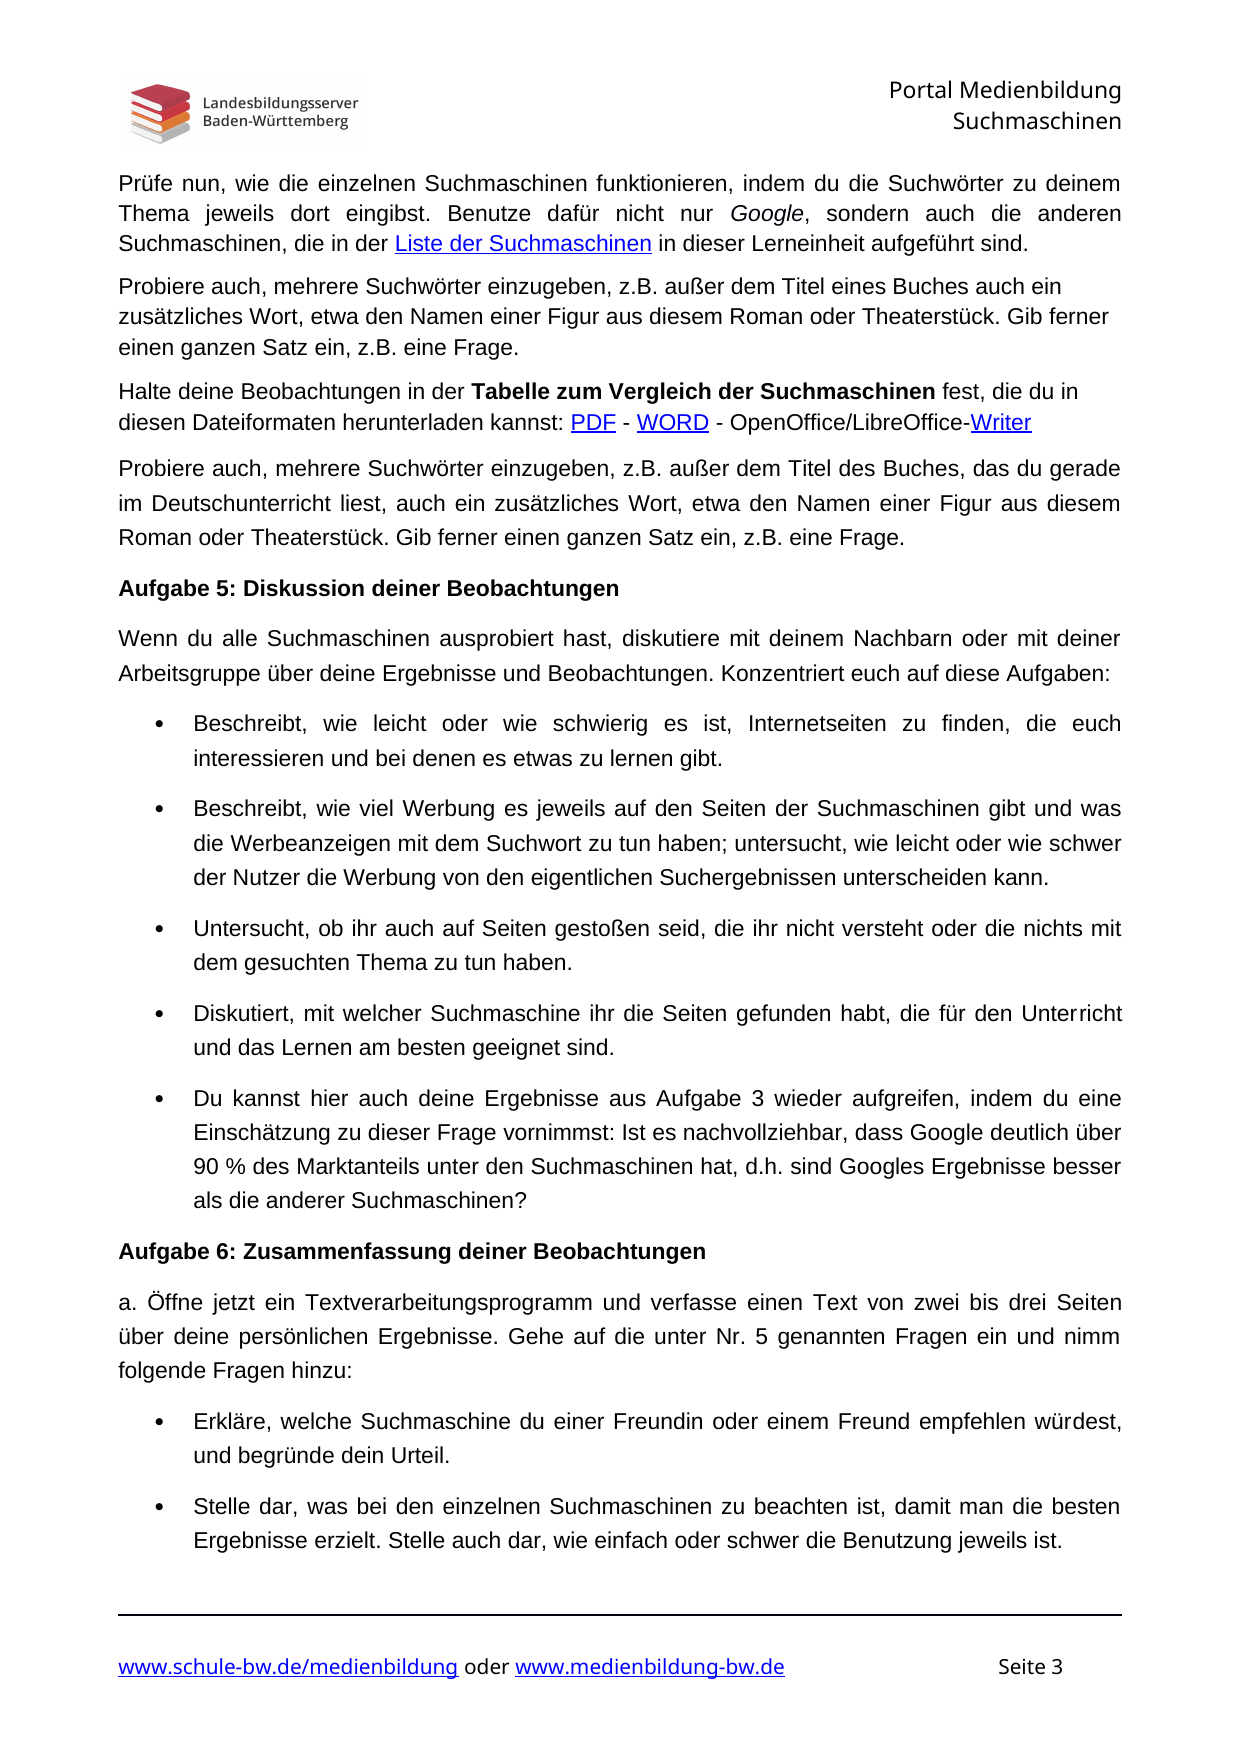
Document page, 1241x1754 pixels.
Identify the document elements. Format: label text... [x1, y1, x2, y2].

list Stelle dar, was bei den einzelnen Suchmaschinen zu beachten ist, damit man die besten Ergebnisse erzielt. Stelle auch dar, wie einfach oder schwer die Benutzung jeweils ist. [156, 1493, 1122, 1553]
subtitle Aufgabe 6: Zusammenfassung deiner Beobachtungen [118, 1238, 1122, 1264]
list Du kannst hier auch deine Ergebnisse aus Aufgabe 3 wieder aufgreifen, indem du eine Einschätzung zu dieser Frage vornimmst: Ist es nachvollziehbar, dass Google deutlich über 90 % des Marktanteils unter den Suchmaschinen hat, d.h. sind Googles Ergebnisse besser als die anderer Suchmaschinen? [156, 1084, 1122, 1213]
list Untersucht, ob ihr auch auf Seiten gestoßen seid, die ihr nicht versteht oder die nichts mit dem gesuchten Thema zu tun haben. [156, 914, 1122, 975]
list Diskutiert, mit welcher Suchmaschine ihr die Seiten gefunden habt, die für den Unter­richt und das Lernen am besten geeignet sind. [156, 999, 1122, 1060]
list Beschreibt, wie viel Werbung es jeweils auf den Seiten der Suchmaschinen gibt und was die Werbeanzeigen mit dem Suchwort zu tun haben; untersucht, wie leicht oder wie schwer der Nutzer die Werbung von den eigentlichen Suchergebnissen unter­scheiden kann. [156, 795, 1122, 890]
text a. Öffne jetzt ein Textverarbeitungsprogramm und verfasse einen Text von zwei bis drei Sei­ten über deine persönlichen Ergebnisse. Gehe auf die unter Nr. 5 genannten Fragen ein und nimm folgende Fragen hinzu: [118, 1289, 1122, 1383]
subtitle Aufgabe 5: Diskussion deiner Beobachtungen [118, 574, 1122, 601]
text Probiere auch, mehrere Suchwörter einzugeben, z.B. außer dem Titel des Buches, das du gerade im Deutschunterricht liest, auch ein zusätzliches Wort, etwa den Namen einer Figur aus diesem Roman oder Theaterstück. Gib ferner einen ganzen Satz ein, z.B. eine Frage. [118, 455, 1122, 550]
text Wenn du alle Suchmaschinen ausprobiert hast, diskutiere mit deinem Nachbarn oder mit deiner Arbeitsgruppe über deine Ergebnisse und Beobachtungen. Konzentriert euch auf die­se Aufgaben: [118, 625, 1122, 686]
picture [121, 73, 362, 151]
list Beschreibt, wie leicht oder wie schwierig es ist, Internetseiten zu finden, die euch interessieren und bei denen es etwas zu lernen gibt. [156, 710, 1122, 771]
text Halte deine Beobachtungen in der Tabelle zum Vergleich der Suchmaschinen fest, die du in diesen Dateiformaten herunterladen kannst: PDF - WORD - OpenOffice/LibreOffice-Writer [118, 378, 1122, 435]
text Prüfe nun, wie die einzelnen Suchmaschinen funktionieren, indem du die Suchwörter zu deinem Thema jeweils dort eingibst. Benutze dafür nicht nur Google, sondern auch die anderen Suchmaschinen, die in der Liste der Suchmaschinen in dieser Lerneinheit aufgeführt sind. [118, 170, 1122, 257]
list Erkläre, welche Suchmaschine du einer Freundin oder einem Freund empfehlen wür­dest, und begründe dein Urteil. [156, 1408, 1122, 1468]
text Probiere auch, mehrere Suchwörter einzugeben, z.B. außer dem Titel eines Buches auch ein zusätzliches Wort, etwa den Namen einer Figur aus diesem Roman oder Theaterstück. Gib ferner einen ganzen Satz ein, z.B. eine Frage. [118, 273, 1122, 360]
